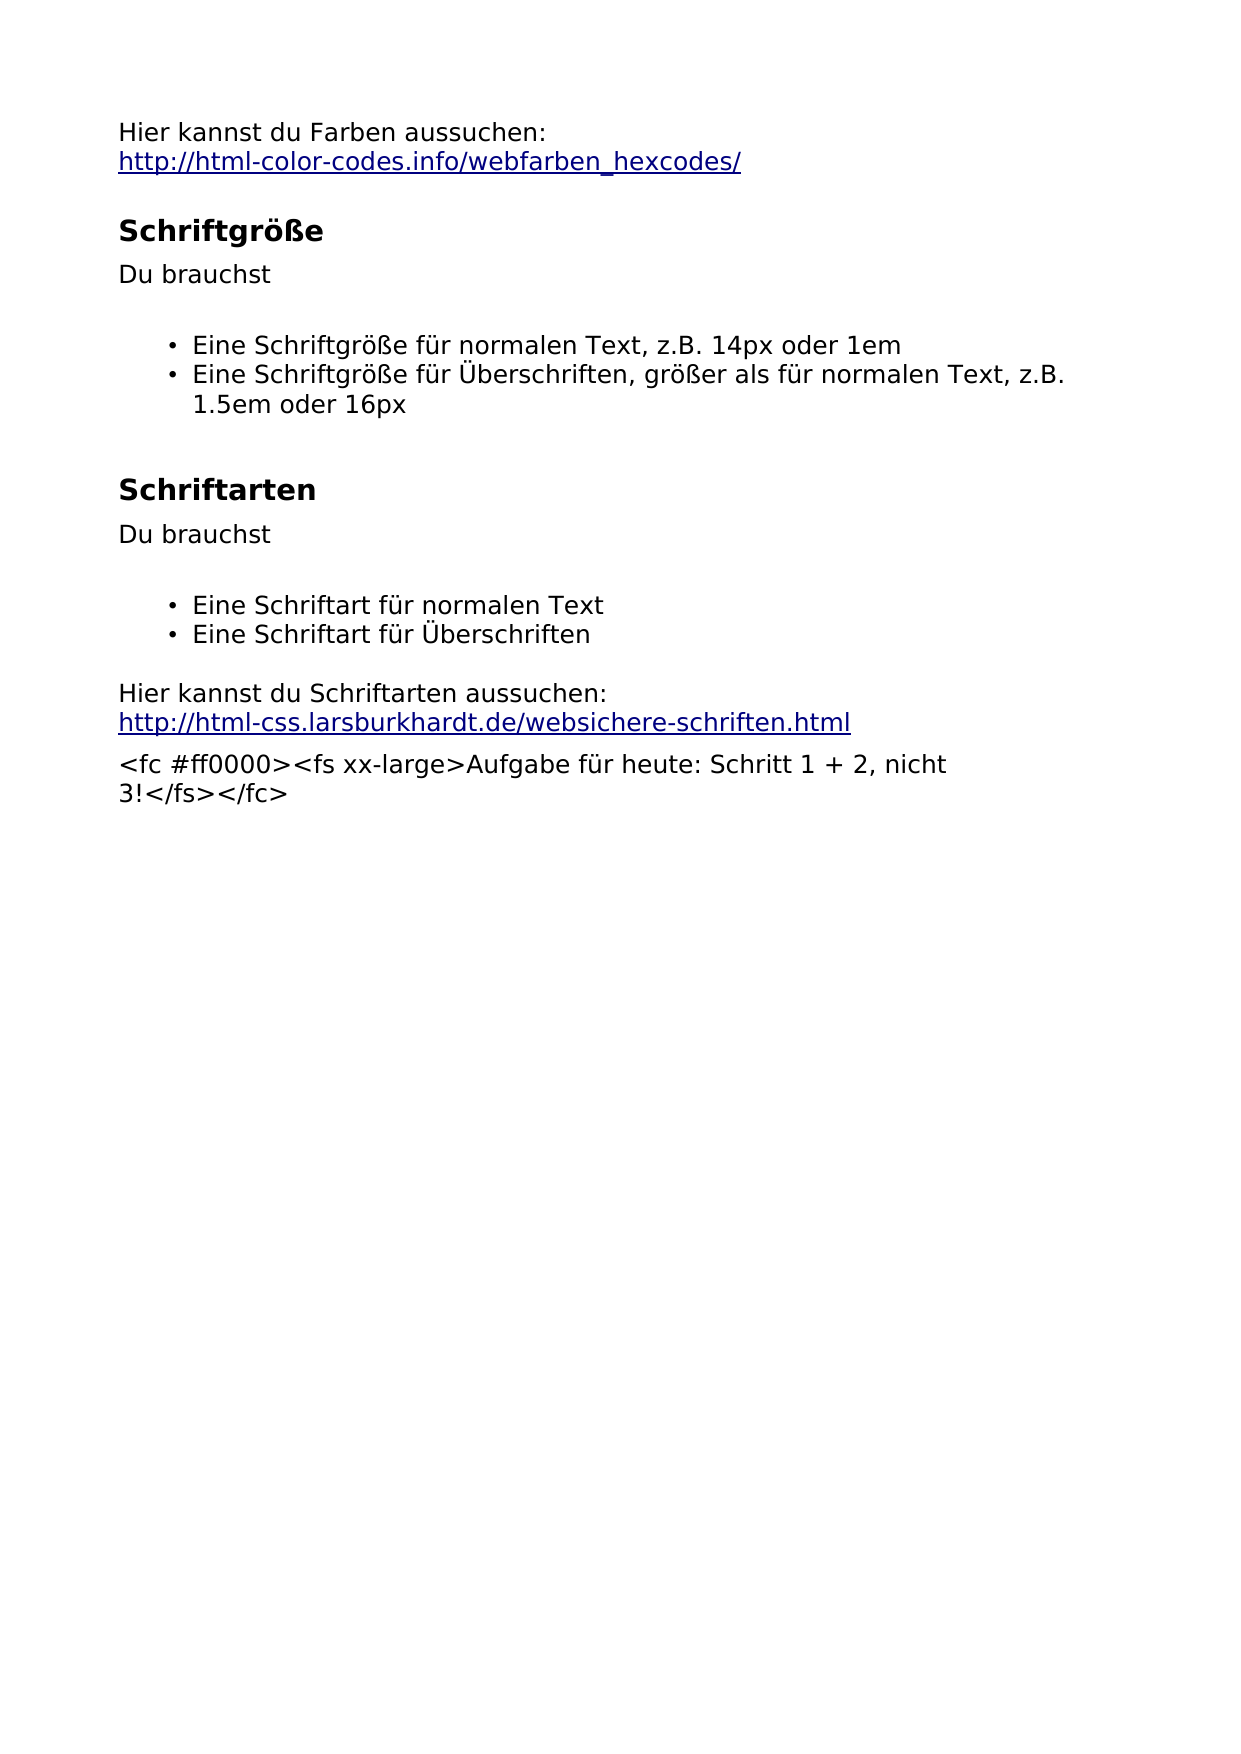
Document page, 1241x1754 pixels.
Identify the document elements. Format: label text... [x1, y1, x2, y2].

list Eine Schriftgröße für Überschriften, größer als für normalen Text, z.B. 1.5em oder 16px [177, 361, 1122, 419]
text Hier kannst du Farben aussuchen: http://html-color-codes.info/webfarben_hexcodes/ [118, 118, 1122, 176]
text Du brauchst [118, 520, 1122, 549]
subtitle Schriftarten [118, 473, 1122, 507]
text <fc #ff0000><fs xx-large>Aufgabe für heute: Schritt 1 + 2, nicht 3!</fs></fc> [118, 750, 1122, 808]
text Hier kannst du Schriftarten aussuchen: http://html-css.larsburkhardt.de/websichere-schriften.html [118, 679, 1122, 737]
list Eine Schriftgröße für normalen Text, z.B. 14px oder 1em [177, 332, 1122, 361]
list Eine Schriftart für Überschriften [177, 620, 1122, 649]
subtitle Schriftgröße [118, 214, 1122, 248]
text Du brauchst [118, 260, 1122, 289]
list Eine Schriftart für normalen Text [177, 591, 1122, 620]
